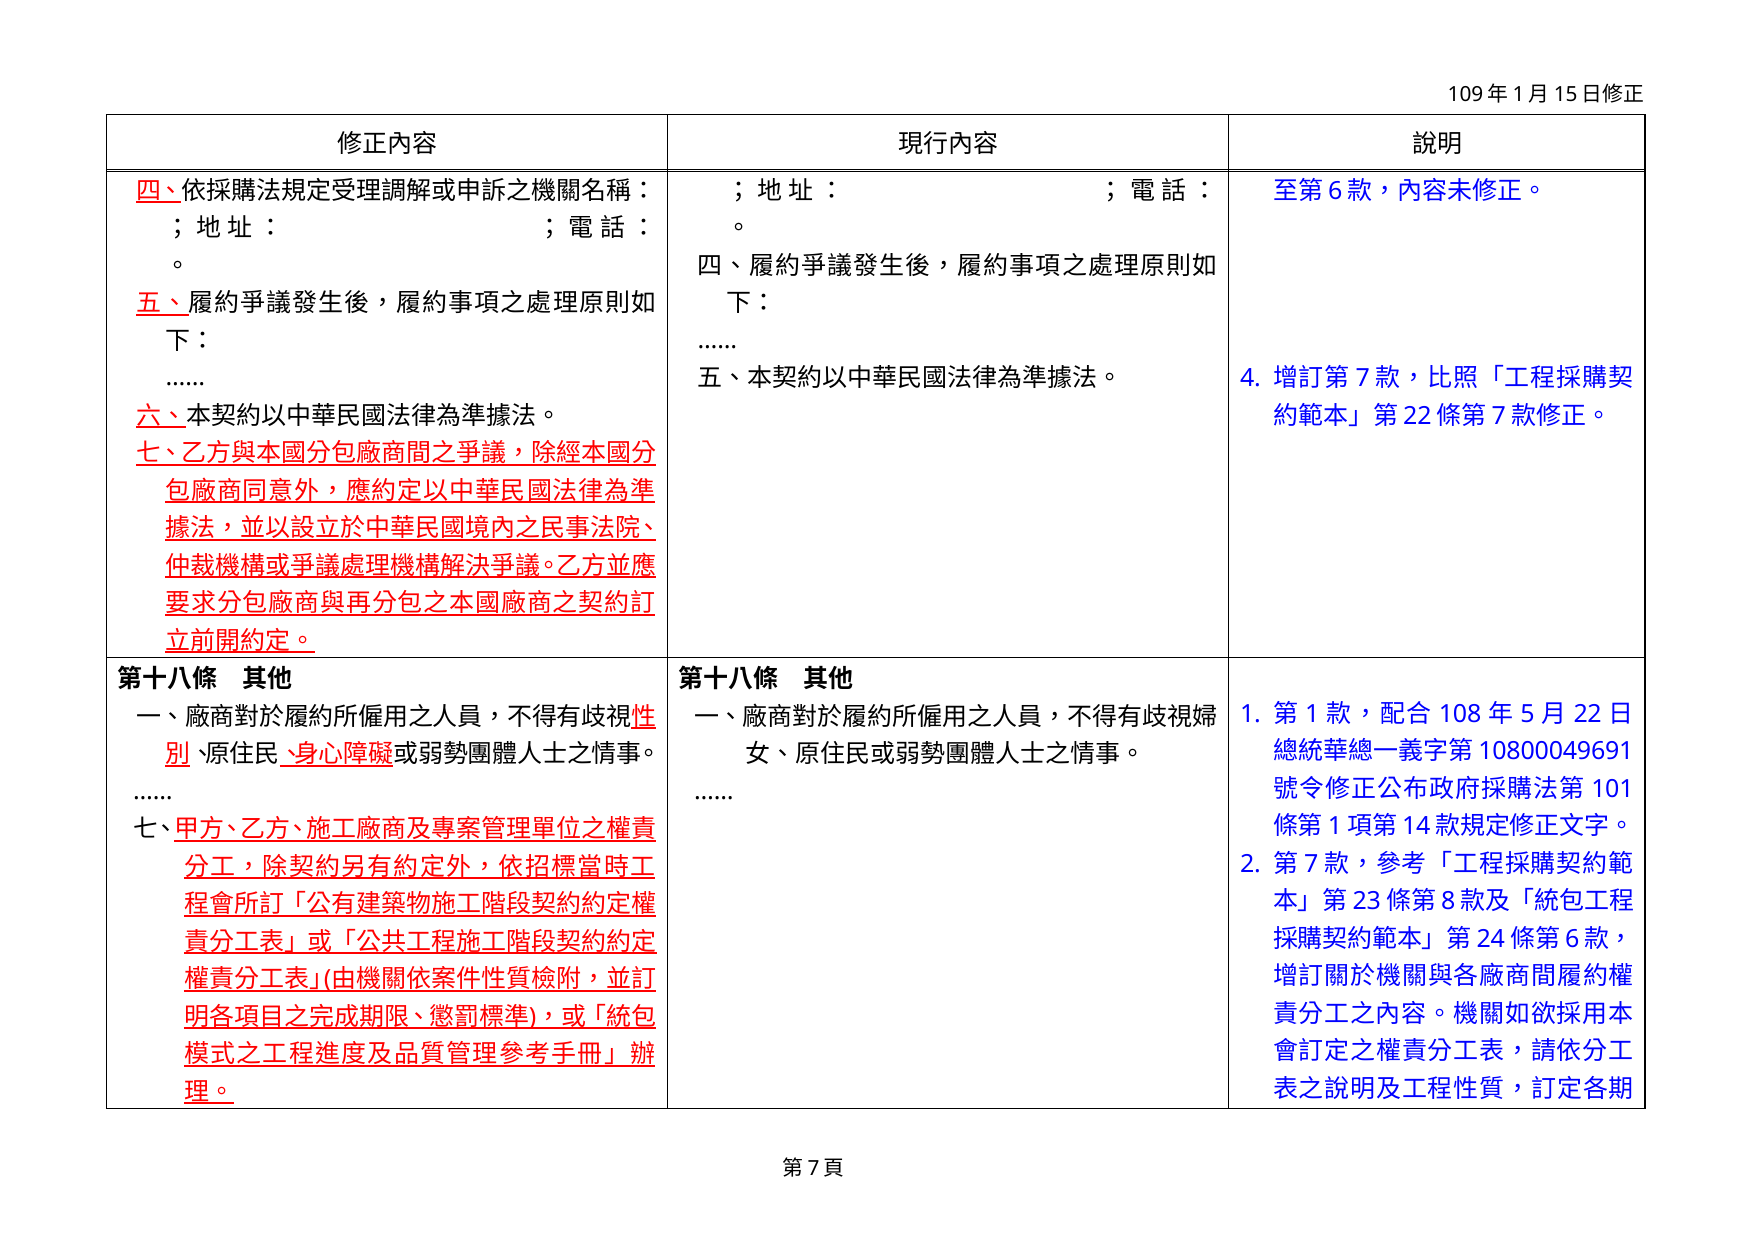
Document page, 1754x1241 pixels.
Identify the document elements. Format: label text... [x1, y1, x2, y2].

table_cell 第1款，比照「工程採購契約範本」第22條第1款增訂第6目，契約雙方得合意成立爭議處理小組協調爭議；原第6目移列為第7目，內容未修正。 第3款，比照「工程採購契約範本」第22條第3款，增訂爭議處理小組內容。 原第3款至第5款移列為第4款至第6款，內容未修正。 增訂第7款，比照「工程採購契約範本」第22條第7款修正。 [1229, 172, 1644, 657]
table_cell 第1款，配合108年5月22日總統華總一義字第10800049691號令修正公布政府採購法第101條第1項第14款規定修正文字。 第7款，參考「工程採購契約範本」第23條第8款及「統包工程採購契約範本」第24條第6款，增訂關於機關與各廠商間履約權責分工之內容。機關如欲採用本會訂定之權責分工表，請依分工表之說明及工程性質，訂定各期 [1229, 658, 1644, 1108]
table_header 修正內容 [107, 115, 667, 169]
table_header 現行內容 [668, 115, 1228, 169]
table_header 說明 [1229, 115, 1644, 169]
table_cell ；地址： ；電話： 。 四、履約爭議發生後，履約事項之處理原則如下： …… 五、本契約以中華民國法律為準據法。 [668, 172, 1228, 657]
table_cell 四、依採購法規定受理調解或申訴之機關名稱： ；地址： ；電話： 。 五、履約爭議發生後，履約事項之處理原則如下： …… 六、本契約以中華民國法律為準據法。 七、乙方與本國分包廠商間之爭議，除經本國分包廠商同意外，應約定以中華民國法律為準據法，並以設立於中華民國境內之民事法院、仲裁機構或爭議處理機構解決爭議。乙方並應要求分包廠商與再分包之本國廠商之契約訂立前開約定。 [107, 172, 667, 657]
table_cell 第十八條 其他 一、廠商對於履約所僱用之人員，不得有歧視婦女、原住民或弱勢團體人士之情事。 …… [668, 658, 1228, 1108]
table_cell 第十八條 其他 一、廠商對於履約所僱用之人員，不得有歧視性別、原住民、身心障礙或弱勢團體人士之情事。 …… 七、甲方、乙方、施工廠商及專案管理單位之權責分工，除契約另有約定外，依招標當時工程會所訂「公有建築物施工階段契約約定權責分工表」或「公共工程施工階段契約約定權責分工表」(由機關依案件性質檢附，並訂明各項目之完成期限、懲罰標準)，或「統包模式之工程進度及品質管理參考手冊」辦理。 [107, 658, 667, 1108]
